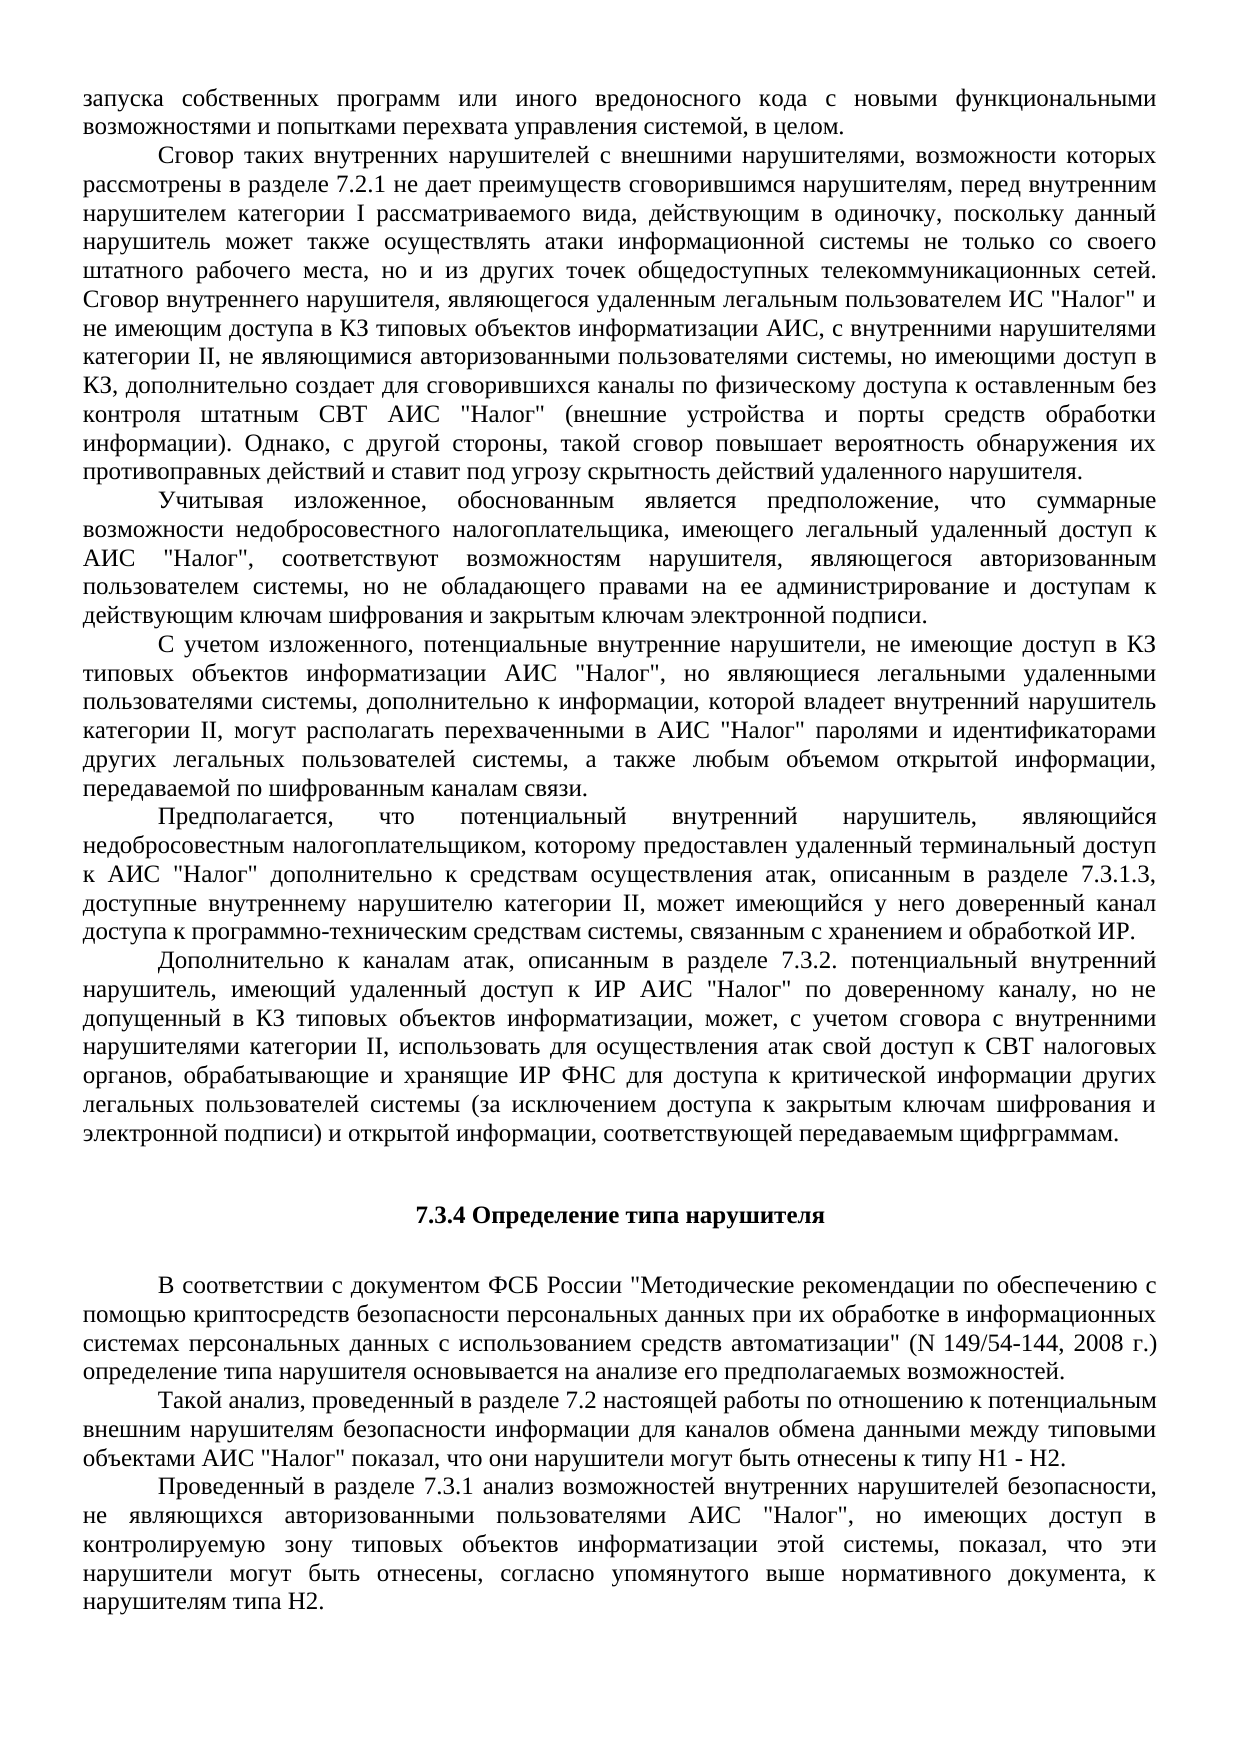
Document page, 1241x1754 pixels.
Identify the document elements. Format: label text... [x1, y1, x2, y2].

text Проведенный в разделе 7.3.1 анализ возможностей внутренних нарушителей безопасности, не являющихся авторизованными пользователями АИС "Налог", но имеющих доступ в контролируемую зону типовых объектов информатизации этой системы, показал, что эти нарушители могут быть отнесены, согласно упомянутого выше нормативного документа, к нарушителям типа Н2. [83, 1471, 1157, 1615]
text Сговор таких внутренних нарушителей с внешними нарушителями, возможности которых рассмотрены в разделе 7.2.1 не дает преимуществ сговорившимся нарушителям, перед внутренним нарушителем категории I рассматриваемого вида, действующим в одиночку, поскольку данный нарушитель может также осуществлять атаки информационной системы не только со своего штатного рабочего места, но и из других точек общедоступных телекоммуникационных сетей. Сговор внутреннего нарушителя, являющегося удаленным легальным пользователем ИС "Налог" и не имеющим доступа в КЗ типовых объектов информатизации АИС, с внутренними нарушителями категории II, не являющимися авторизованными пользователями системы, но имеющими доступ в КЗ, дополнительно создает для сговорившихся каналы по физическому доступа к оставленным без контроля штатным СВТ АИС "Налог" (внешние устройства и порты средств обработки информации). Однако, с другой стороны, такой сговор повышает вероятность обнаружения их противоправных действий и ставит под угрозу скрытность действий удаленного нарушителя. [83, 140, 1157, 485]
text В соответствии с документом ФСБ России "Методические рекомендации по обеспечению с помощью криптосредств безопасности персональных данных при их обработке в информационных системах персональных данных с использованием средств автоматизации" (N 149/54-144, 2008 г.) определение типа нарушителя основывается на анализе его предполагаемых возможностей. [83, 1270, 1157, 1385]
subtitle 7.3.4 Определение типа нарушителя [83, 1200, 1157, 1229]
text С учетом изложенного, потенциальные внутренние нарушители, не имеющие доступ в КЗ типовых объектов информатизации АИС "Налог", но являющиеся легальными удаленными пользователями системы, дополнительно к информации, которой владеет внутренний нарушитель категории II, могут располагать перехваченными в АИС "Налог" паролями и идентификаторами других легальных пользователей системы, а также любым объемом открытой информации, передаваемой по шифрованным каналам связи. [83, 629, 1157, 801]
text Учитывая изложенное, обоснованным является предположение, что суммарные возможности недобросовестного налогоплательщика, имеющего легальный удаленный доступ к АИС "Налог", соответствуют возможностям нарушителя, являющегося авторизованным пользователем системы, но не обладающего правами на ее администрирование и доступам к действующим ключам шифрования и закрытым ключам электронной подписи. [83, 485, 1157, 629]
text Предполагается, что потенциальный внутренний нарушитель, являющийся недобросовестным налогоплательщиком, которому предоставлен удаленный терминальный доступ к АИС "Налог" дополнительно к средствам осуществления атак, описанным в разделе 7.3.1.3, доступные внутреннему нарушителю категории II, может имеющийся у него доверенный канал доступа к программно-техническим средствам системы, связанным с хранением и обработкой ИР. [83, 801, 1157, 945]
text Дополнительно к каналам атак, описанным в разделе 7.3.2. потенциальный внутренний нарушитель, имеющий удаленный доступ к ИР АИС "Налог" по доверенному каналу, но не допущенный в КЗ типовых объектов информатизации, может, с учетом сговора с внутренними нарушителями категории II, использовать для осуществления атак свой доступ к СВТ налоговых органов, обрабатывающие и хранящие ИР ФНС для доступа к критической информации других легальных пользователей системы (за исключением доступа к закрытым ключам шифрования и электронной подписи) и открытой информации, соответствующей передаваемым щифрграммам. [83, 945, 1157, 1146]
text Такой анализ, проведенный в разделе 7.2 настоящей работы по отношению к потенциальным внешним нарушителям безопасности информации для каналов обмена данными между типовыми объектами АИС "Налог" показал, что они нарушители могут быть отнесены к типу Н1 - Н2. [83, 1385, 1157, 1471]
text запуска собственных программ или иного вредоносного кода с новыми функциональными возможностями и попытками перехвата управления системой, в целом. [83, 83, 1157, 140]
